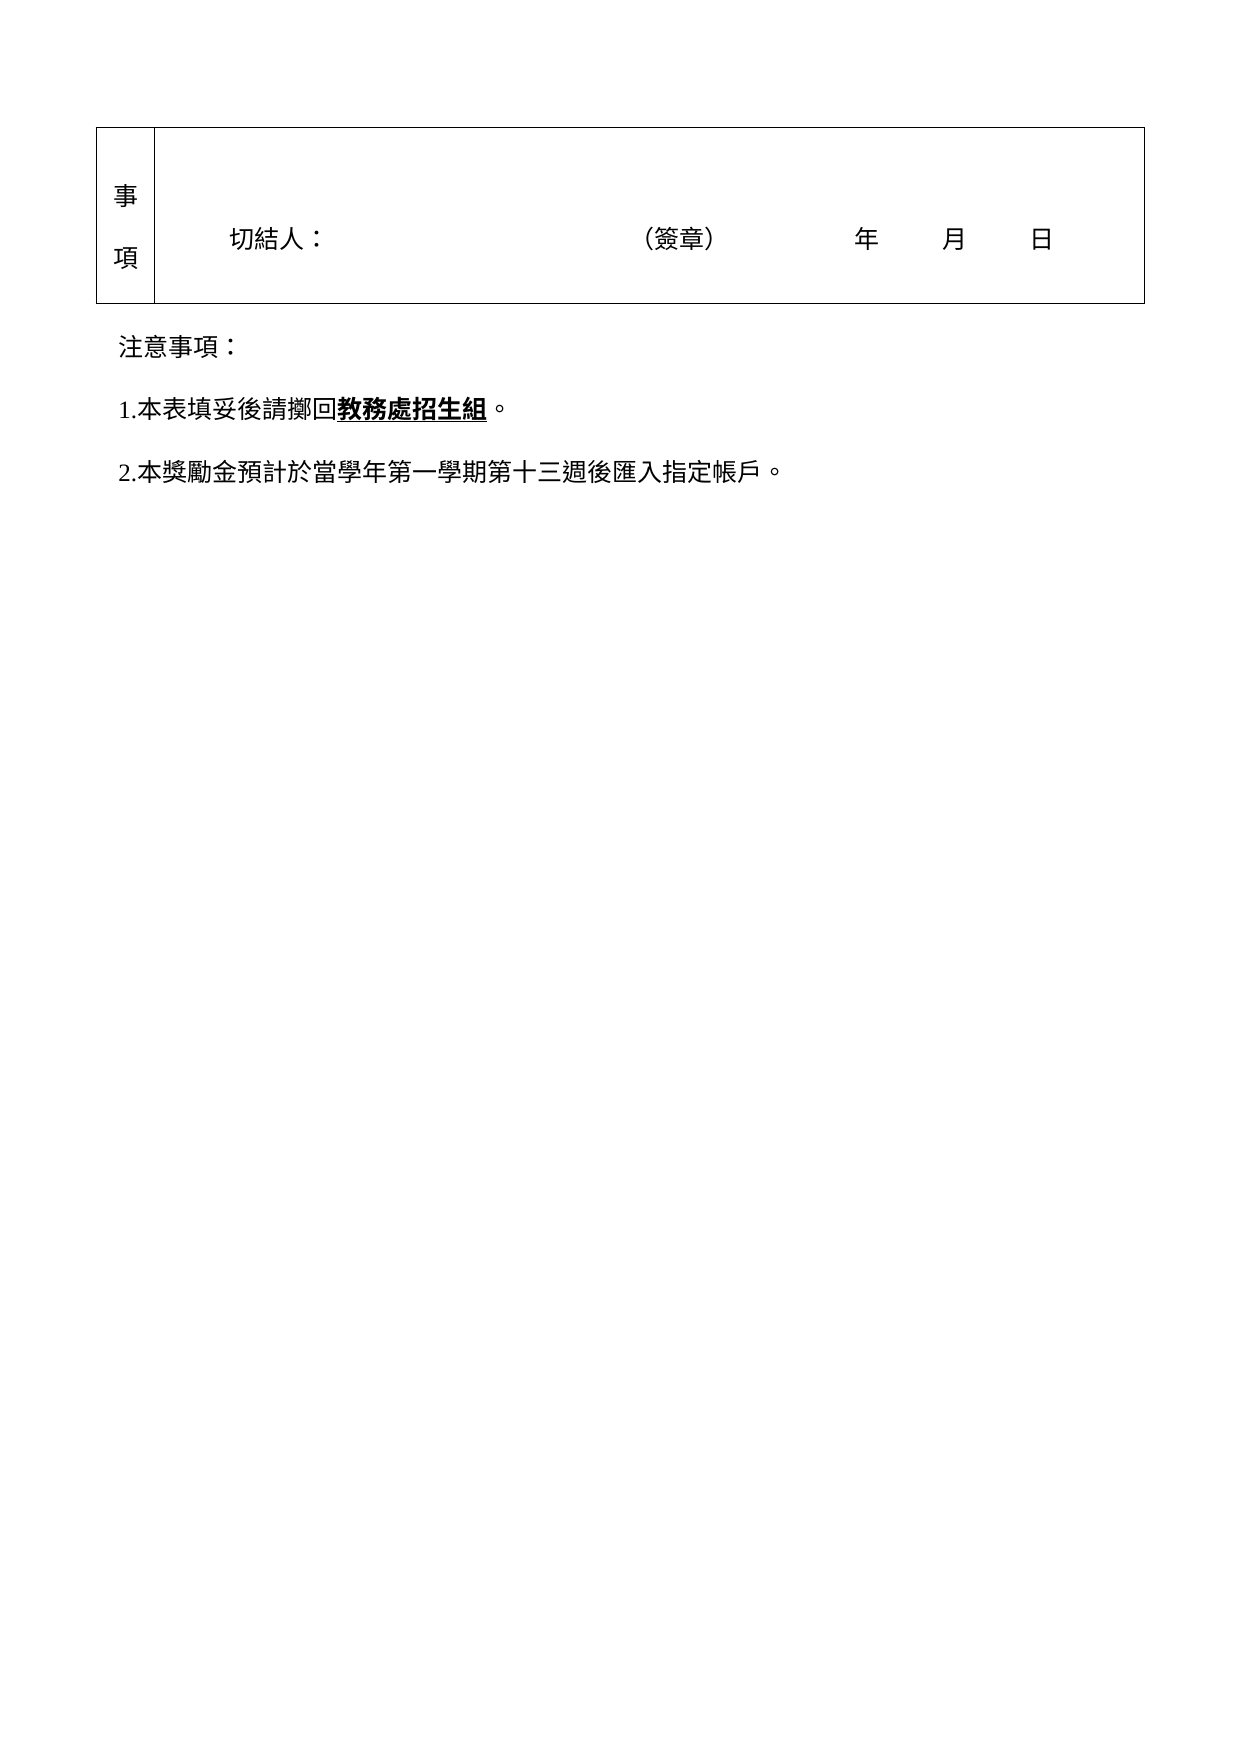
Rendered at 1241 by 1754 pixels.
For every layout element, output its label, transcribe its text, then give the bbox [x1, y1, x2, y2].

text 注意事項： [118, 304, 1122, 366]
table_cell 事 項 [97, 128, 154, 302]
text 2.本獎勵金預計於當學年第一學期第十三週後匯入指定帳戶。 [118, 428, 1122, 491]
text 1.本表填妥後請擲回教務處招生組。 [118, 366, 1122, 428]
table_cell 切結人： （簽章） 年 月 日 [155, 128, 1144, 302]
